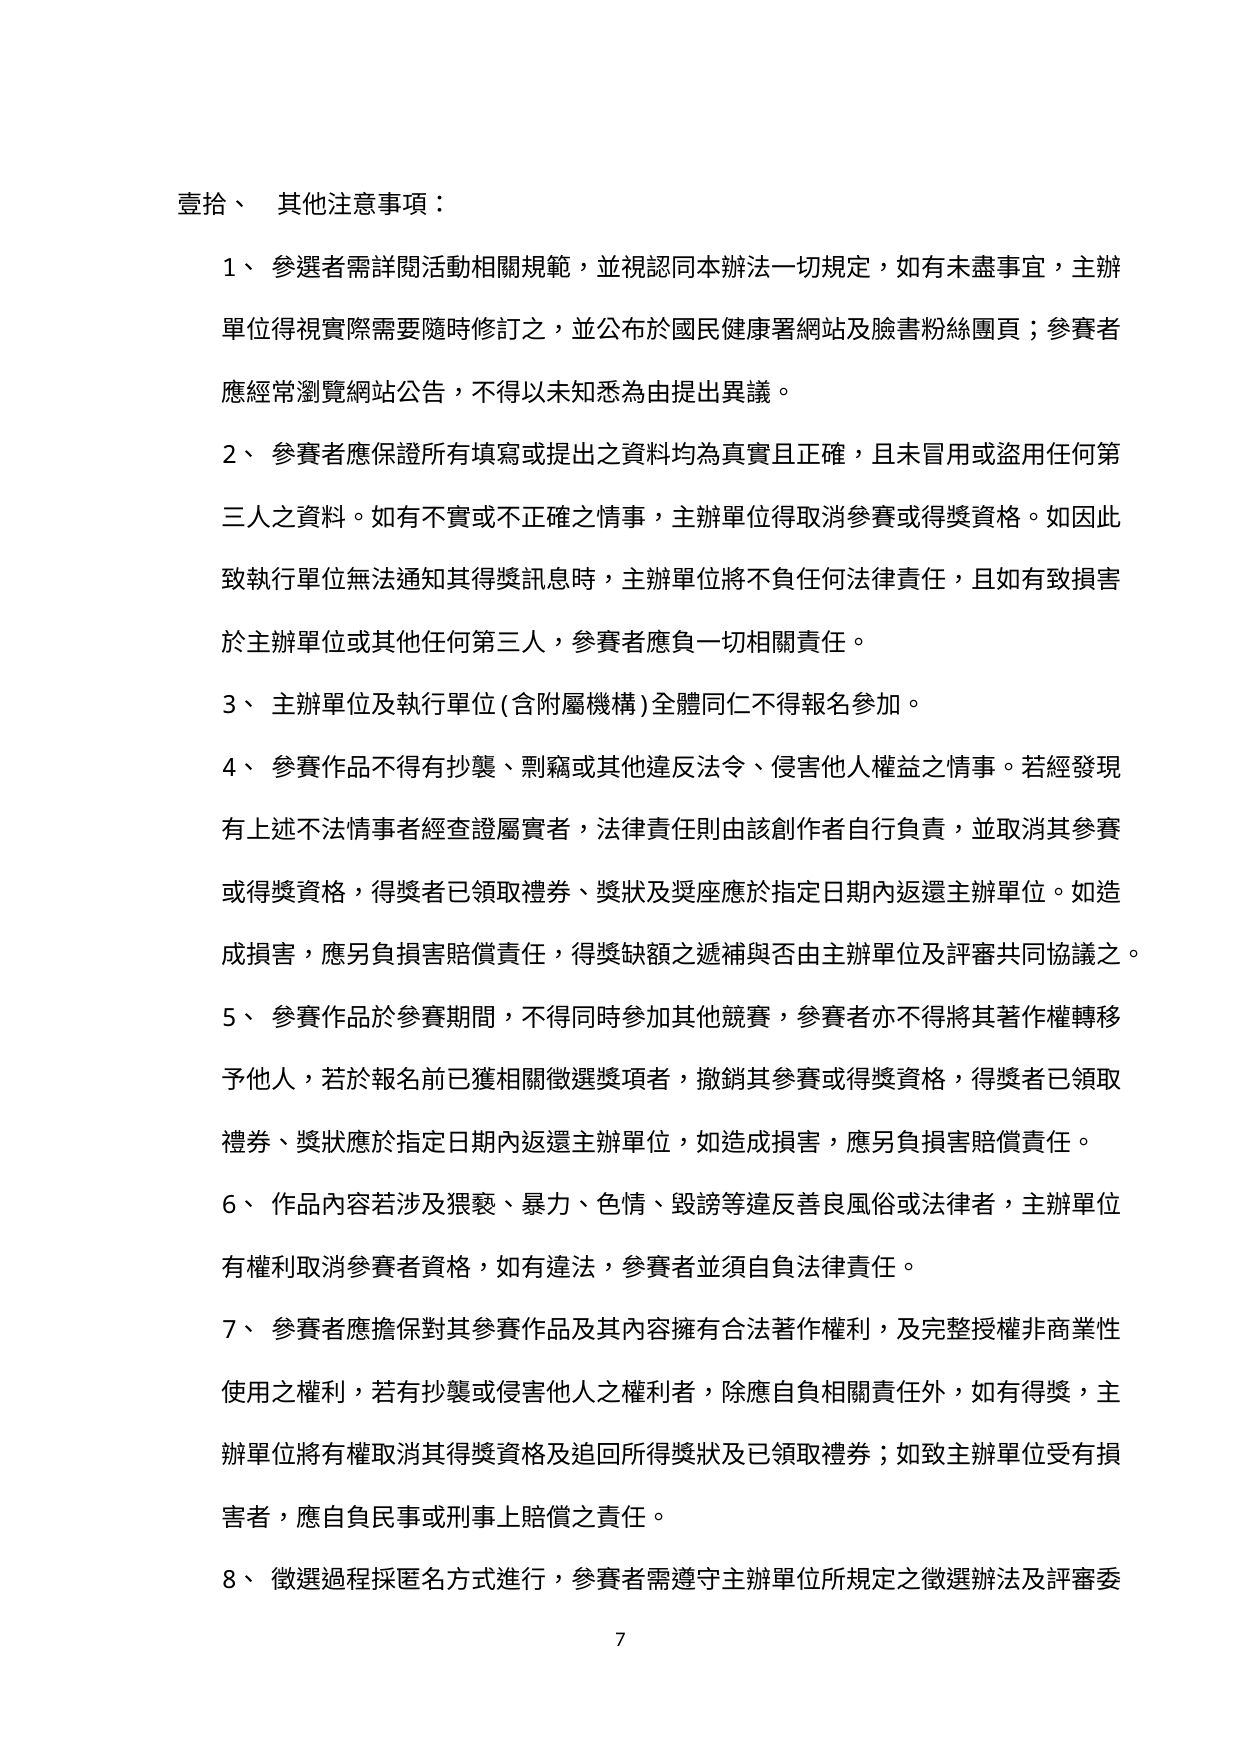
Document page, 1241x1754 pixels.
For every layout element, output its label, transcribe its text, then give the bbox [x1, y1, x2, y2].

list 徵選過程採匿名方式進行，參賽者需遵守主辦單位所規定之徵選辦法及評審委 [222, 1536, 1122, 1598]
list 主辦單位及執行單位(含附屬機構)全體同仁不得報名參加。 [222, 661, 1122, 723]
list 參賽作品於參賽期間，不得同時參加其他競賽，參賽者亦不得將其著作權轉移予他人，若於報名前已獲相關徵選獎項者，撤銷其參賽或得獎資格，得獎者已領取禮券、獎狀應於指定日期內返還主辦單位，如造成損害，應另負損害賠償責任。 [222, 973, 1122, 1161]
list 參賽作品不得有抄襲、剽竊或其他違反法令、侵害他人權益之情事。若經發現有上述不法情事者經查證屬實者，法律責任則由該創作者自行負責，並取消其參賽或得獎資格，得獎者已領取禮券、獎狀及奨座應於指定日期內返還主辦單位。如造成損害，應另負損害賠償責任，得獎缺額之遞補與否由主辦單位及評審共同協議之。 [222, 723, 1122, 973]
list 參賽者應保證所有填寫或提出之資料均為真實且正確，且未冒用或盜用任何第三人之資料。如有不實或不正確之情事，主辦單位得取消參賽或得獎資格。如因此致執行單位無法通知其得獎訊息時，主辦單位將不負任何法律責任，且如有致損害於主辦單位或其他任何第三人，參賽者應負一切相關責任。 [222, 411, 1122, 661]
list 參賽者應擔保對其參賽作品及其內容擁有合法著作權利，及完整授權非商業性使用之權利，若有抄襲或侵害他人之權利者，除應自負相關責任外，如有得獎，主辦單位將有權取消其得獎資格及追回所得獎狀及已領取禮券；如致主辦單位受有損害者，應自負民事或刑事上賠償之責任。 [222, 1286, 1122, 1536]
list 參選者需詳閱活動相關規範，並視認同本辦法一切規定，如有未盡事宜，主辦單位得視實際需要隨時修訂之，並公布於國民健康署網站及臉書粉絲團頁；參賽者應經常瀏覽網站公告，不得以未知悉為由提出異議。 [222, 223, 1122, 411]
list 其他注意事項： [177, 161, 1122, 223]
list 作品內容若涉及猥褻、暴力、色情、毀謗等違反善良風俗或法律者，主辦單位有權利取消參賽者資格，如有違法，參賽者並須自負法律責任。 [222, 1161, 1122, 1286]
